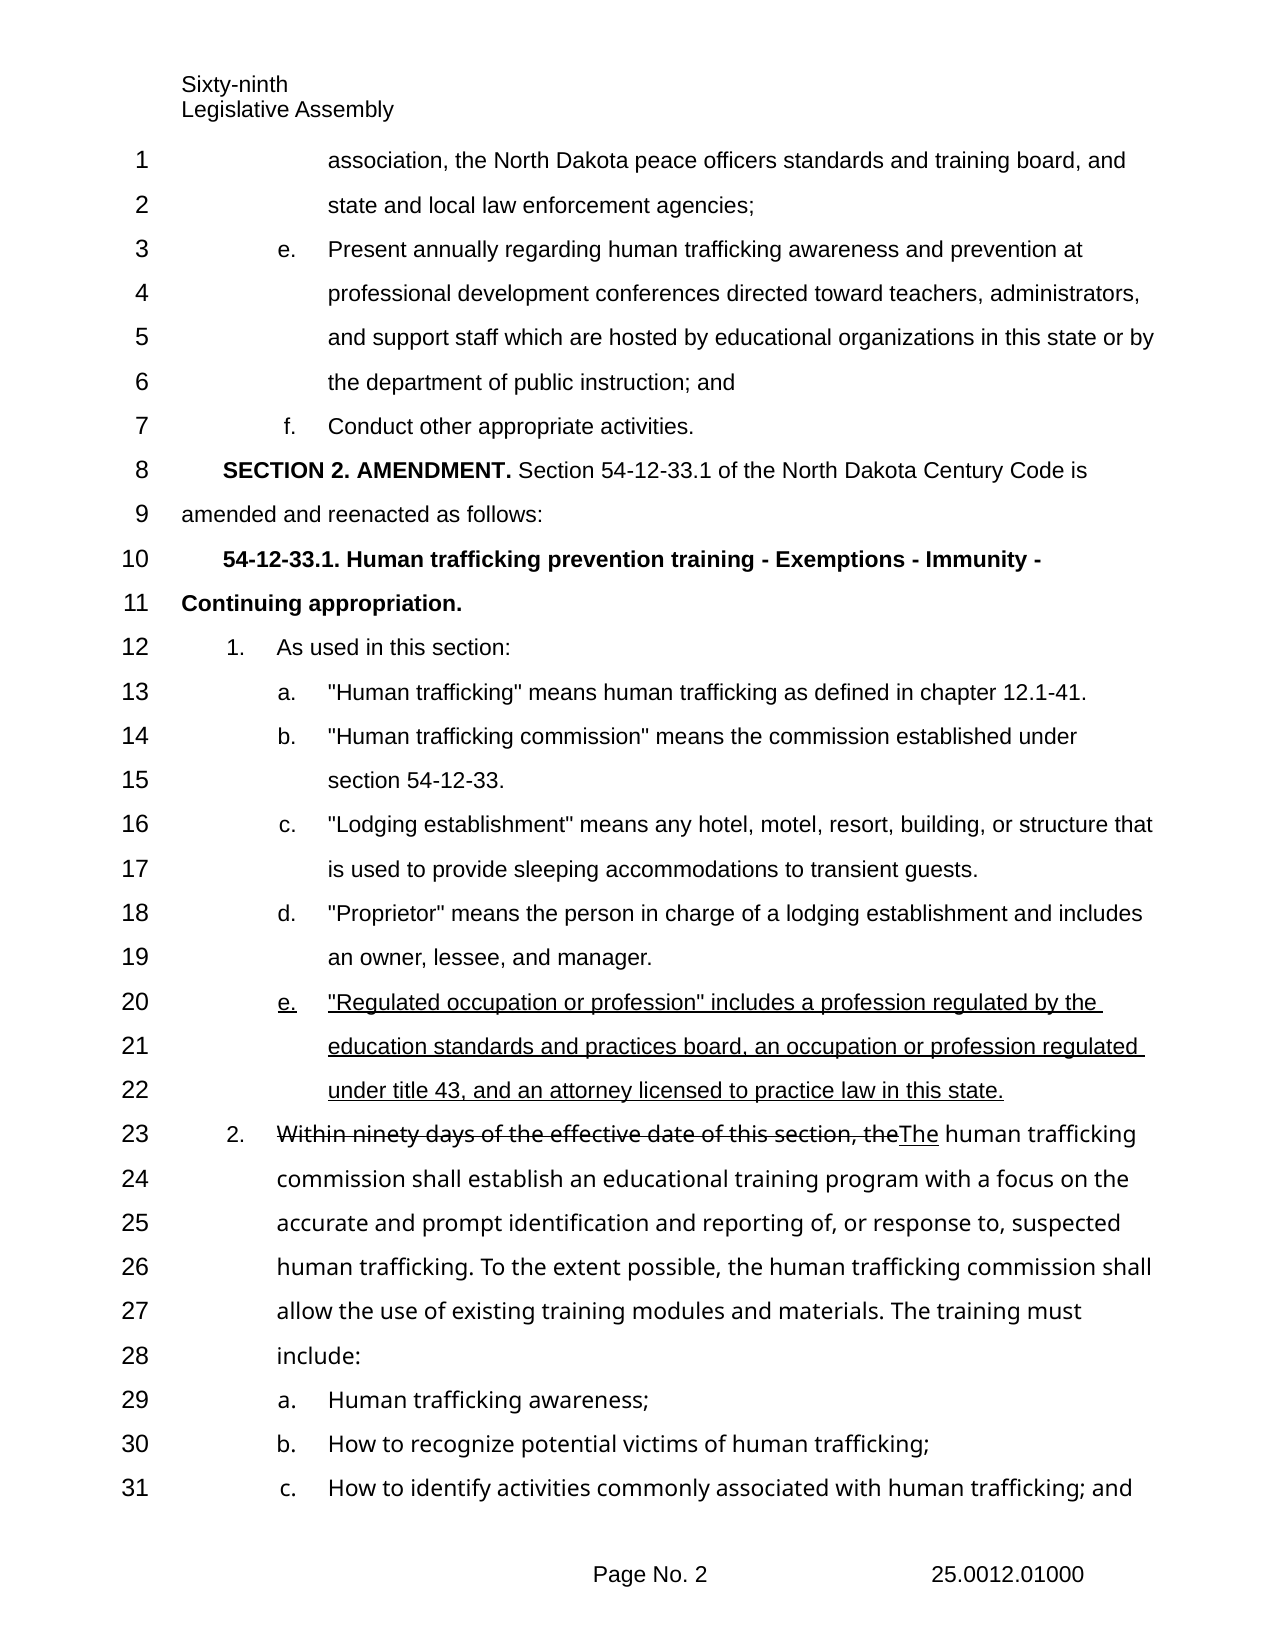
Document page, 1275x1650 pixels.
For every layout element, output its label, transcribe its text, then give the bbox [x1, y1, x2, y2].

text 2. Within ninety days of the effective date of this section, theThe human trafficking commission shall establish an educational training program with a focus on the accurate and prompt identification and reporting of, or response to, suspected human trafficking. To the extent possible, the human trafficking commission shall allow the use of existing training modules and materials. The training must include: [181, 1107, 1154, 1373]
text 1. As used in this section: [181, 620, 1154, 664]
text association, the North Dakota peace officers standards and training board, and state and local law enforcement agencies; [181, 133, 1154, 222]
text e. "Regulated occupation or profession" includes a profession regulated by the education standards and practices board, an occupation or profession regulated under title 43, and an attorney licensed to practice law in this state. [181, 974, 1154, 1107]
subtitle 54‑12‑33.1. Human trafficking prevention training ‑ Exemptions ‑ Immunity ‑ Continuing appropriation. [181, 532, 1154, 620]
text b. How to recognize potential victims of human trafficking; [181, 1417, 1154, 1461]
text f. Conduct other appropriate activities. [181, 399, 1154, 443]
text a. Human trafficking awareness; [181, 1373, 1154, 1417]
text a. "Human trafficking" means human trafficking as defined in chapter 12.1‑41. [181, 664, 1154, 709]
text e. Present annually regarding human trafficking awareness and prevention at professional development conferences directed toward teachers, administrators, and support staff which are hosted by educational organizations in this state or by the department of public instruction; and [181, 222, 1154, 399]
text b. "Human trafficking commission" means the commission established under section 54‑12‑33. [181, 709, 1154, 797]
text d. "Proprietor" means the person in charge of a lodging establishment and includes an owner, lessee, and manager. [181, 886, 1154, 974]
text c. How to identify activities commonly associated with human trafficking; and [181, 1461, 1154, 1506]
text c. "Lodging establishment" means any hotel, motel, resort, building, or structure that is used to provide sleeping accommodations to transient guests. [181, 797, 1154, 886]
text SECTION 2. AMENDMENT. Section 54‑12‑33.1 of the North Dakota Century Code is amended and reenacted as follows: [181, 443, 1154, 532]
